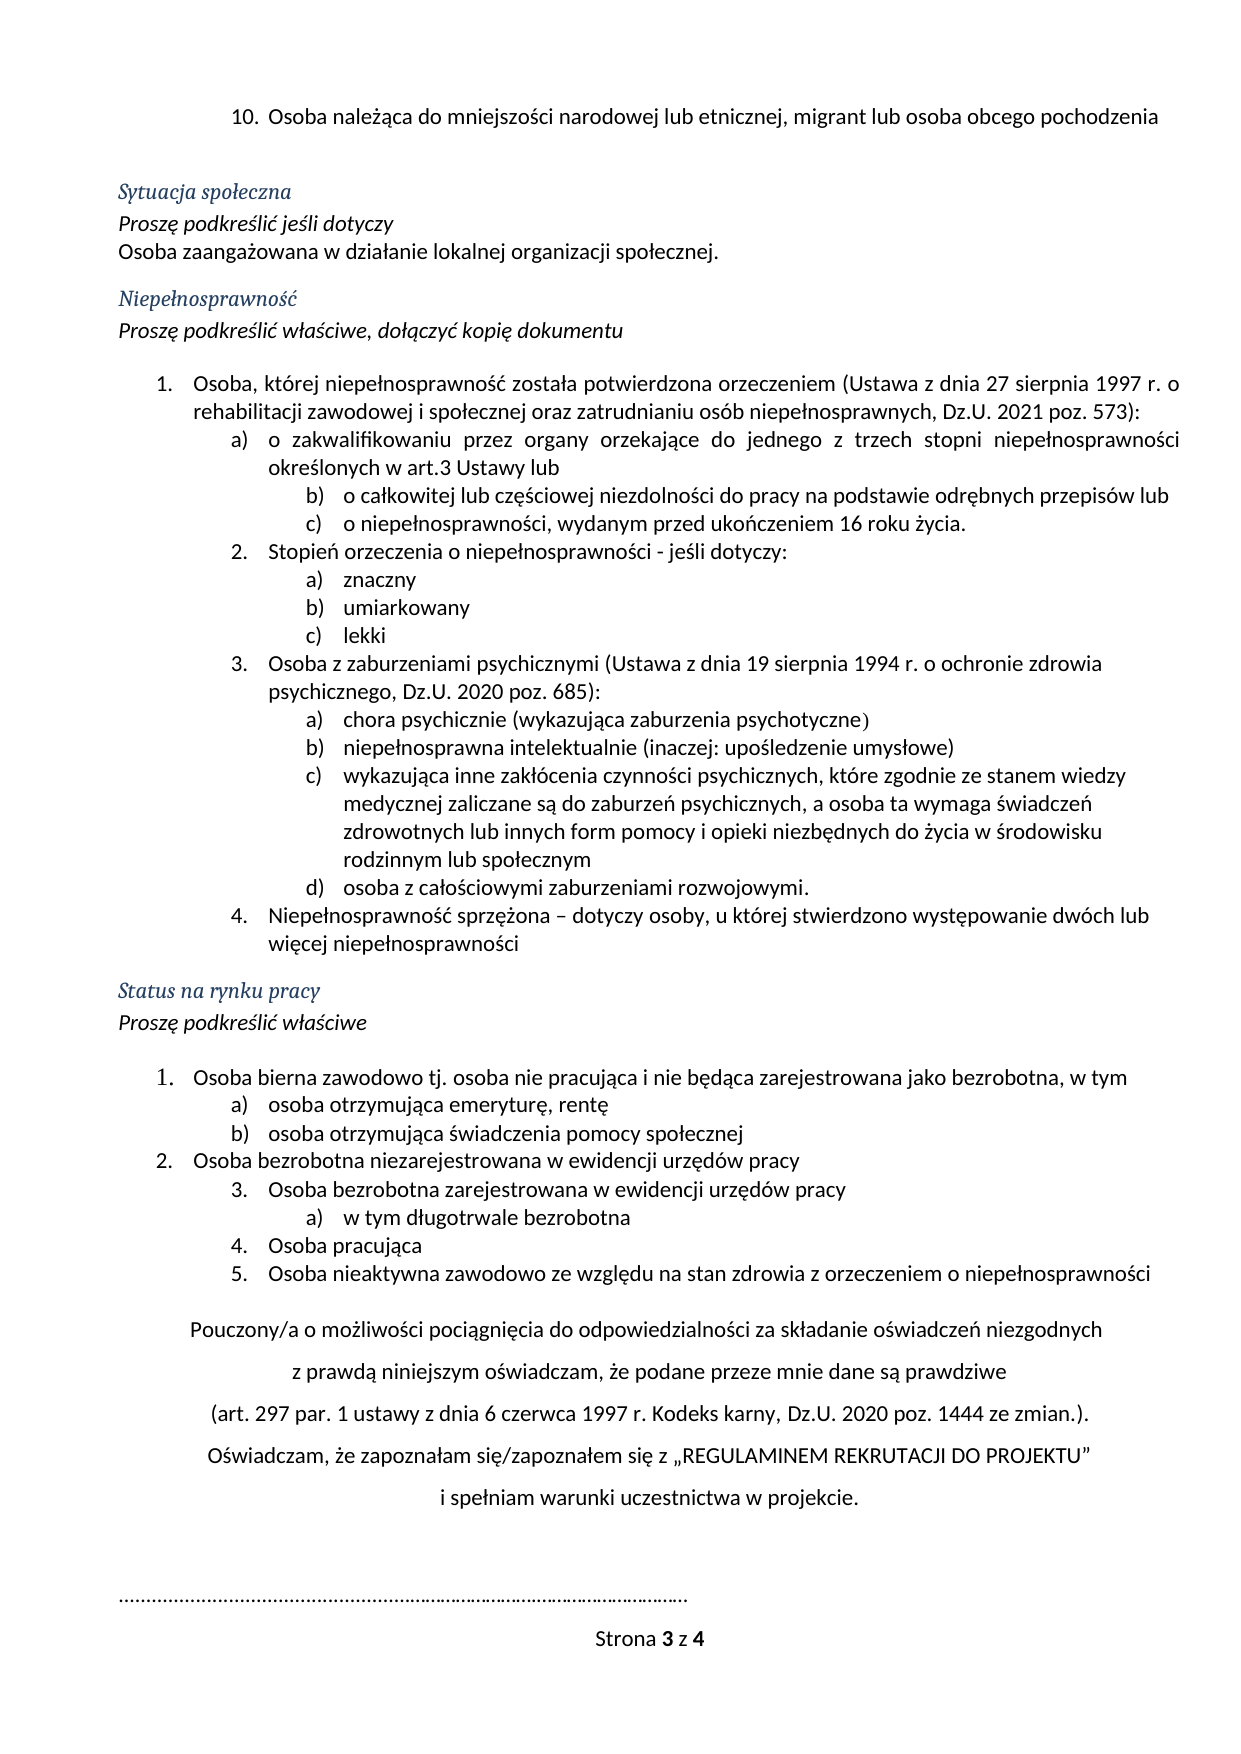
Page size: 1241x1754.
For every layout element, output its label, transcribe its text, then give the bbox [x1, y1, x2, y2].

text z prawdą niniejszym oświadczam, że podane przeze mnie dane są prawdziwe (art. 297 par. 1 ustawy z dnia 6 czerwca 1997 r. Kodeks karny, Dz.U. 2020 poz. 1444 ze zmian.). [118, 1357, 1181, 1427]
list o niepełnosprawności, wydanym przed ukończeniem 16 roku życia. [306, 509, 1181, 537]
text Oświadczam, że zapoznałam się/zapoznałem się z „REGULAMINEM REKRUTACJI DO PROJEKTU” [118, 1441, 1181, 1469]
text i spełniam warunki uczestnictwa w projekcie. [118, 1483, 1181, 1511]
text Proszę podkreślić jeśli dotyczy [118, 209, 1181, 237]
list Niepełnosprawność sprzężona – dotyczy osoby, u której stwierdzono występowanie dwóch lub więcej niepełnosprawności [231, 901, 1181, 957]
list o zakwalifikowaniu przez organy orzekające do jednego z trzech stopni niepełnosprawności określonych w art.3 Ustawy lub [231, 425, 1181, 481]
text Proszę podkreślić właściwe [118, 1008, 1181, 1037]
list Osoba bezrobotna niezarejestrowana w ewidencji urzędów pracy [156, 1147, 1181, 1175]
list Osoba pracująca [231, 1231, 1181, 1259]
list osoba z całościowymi zaburzeniami rozwojowymi. [306, 873, 1181, 901]
list osoba otrzymująca świadczenia pomocy społecznej [231, 1119, 1181, 1147]
list lekki [306, 621, 1181, 649]
list znaczny [306, 565, 1181, 593]
list Osoba bezrobotna zarejestrowana w ewidencji urzędów pracy [231, 1175, 1181, 1203]
list o całkowitej lub częściowej niezdolności do pracy na podstawie odrębnych przepisów lub [306, 481, 1181, 509]
list osoba otrzymująca emeryturę, rentę [231, 1091, 1181, 1119]
text Pouczony/a o możliwości pociągnięcia do odpowiedzialności za składanie oświadczeń niezgodnych [118, 1315, 1181, 1343]
list niepełnosprawna intelektualnie (inaczej: upośledzenie umysłowe) [306, 733, 1181, 761]
list w tym długotrwale bezrobotna [306, 1203, 1181, 1231]
text Osoba zaangażowana w działanie lokalnej organizacji społecznej. [118, 237, 1181, 265]
list umiarkowany [306, 593, 1181, 621]
list Osoba nieaktywna zawodowo ze względu na stan zdrowia z orzeczeniem o niepełnosprawności [231, 1259, 1181, 1287]
subtitle Sytuacja społeczna [118, 179, 1181, 205]
list Osoba, której niepełnosprawność została potwierdzona orzeczeniem (Ustawa z dnia 27 sierpnia 1997 r. o rehabilitacji zawodowej i społecznej oraz zatrudnianiu osób niepełnosprawnych, Dz.U. 2021 poz. 573): [156, 369, 1181, 425]
text Proszę podkreślić właściwe, dołączyć kopię dokumentu [118, 316, 1181, 344]
list wykazująca inne zakłócenia czynności psychicznych, które zgodnie ze stanem wiedzy medycznej zaliczane są do zaburzeń psychicznych, a osoba ta wymaga świadczeń zdrowotnych lub innych form pomocy i opieki niezbędnych do życia w środowisku rodzinnym lub społecznym [306, 761, 1181, 873]
list Osoba z zaburzeniami psychicznymi (Ustawa z dnia 19 sierpnia 1994 r. o ochronie zdrowia psychicznego, Dz.U. 2020 poz. 685): [231, 649, 1181, 705]
subtitle Status na rynku pracy [118, 978, 1181, 1005]
list Osoba bierna zawodowo tj. osoba nie pracująca i nie będąca zarejestrowana jako bezrobotna, w tym [156, 1062, 1181, 1091]
list Osoba należąca do mniejszości narodowej lub etnicznej, migrant lub osoba obcego pochodzenia [231, 102, 1181, 130]
subtitle Niepełnosprawność [118, 286, 1181, 312]
text .....................................................…………………….………………………… [118, 1581, 1181, 1607]
list chora psychicznie (wykazująca zaburzenia psychotyczne) [306, 705, 1181, 733]
list Stopień orzeczenia o niepełnosprawności - jeśli dotyczy: [231, 537, 1181, 565]
